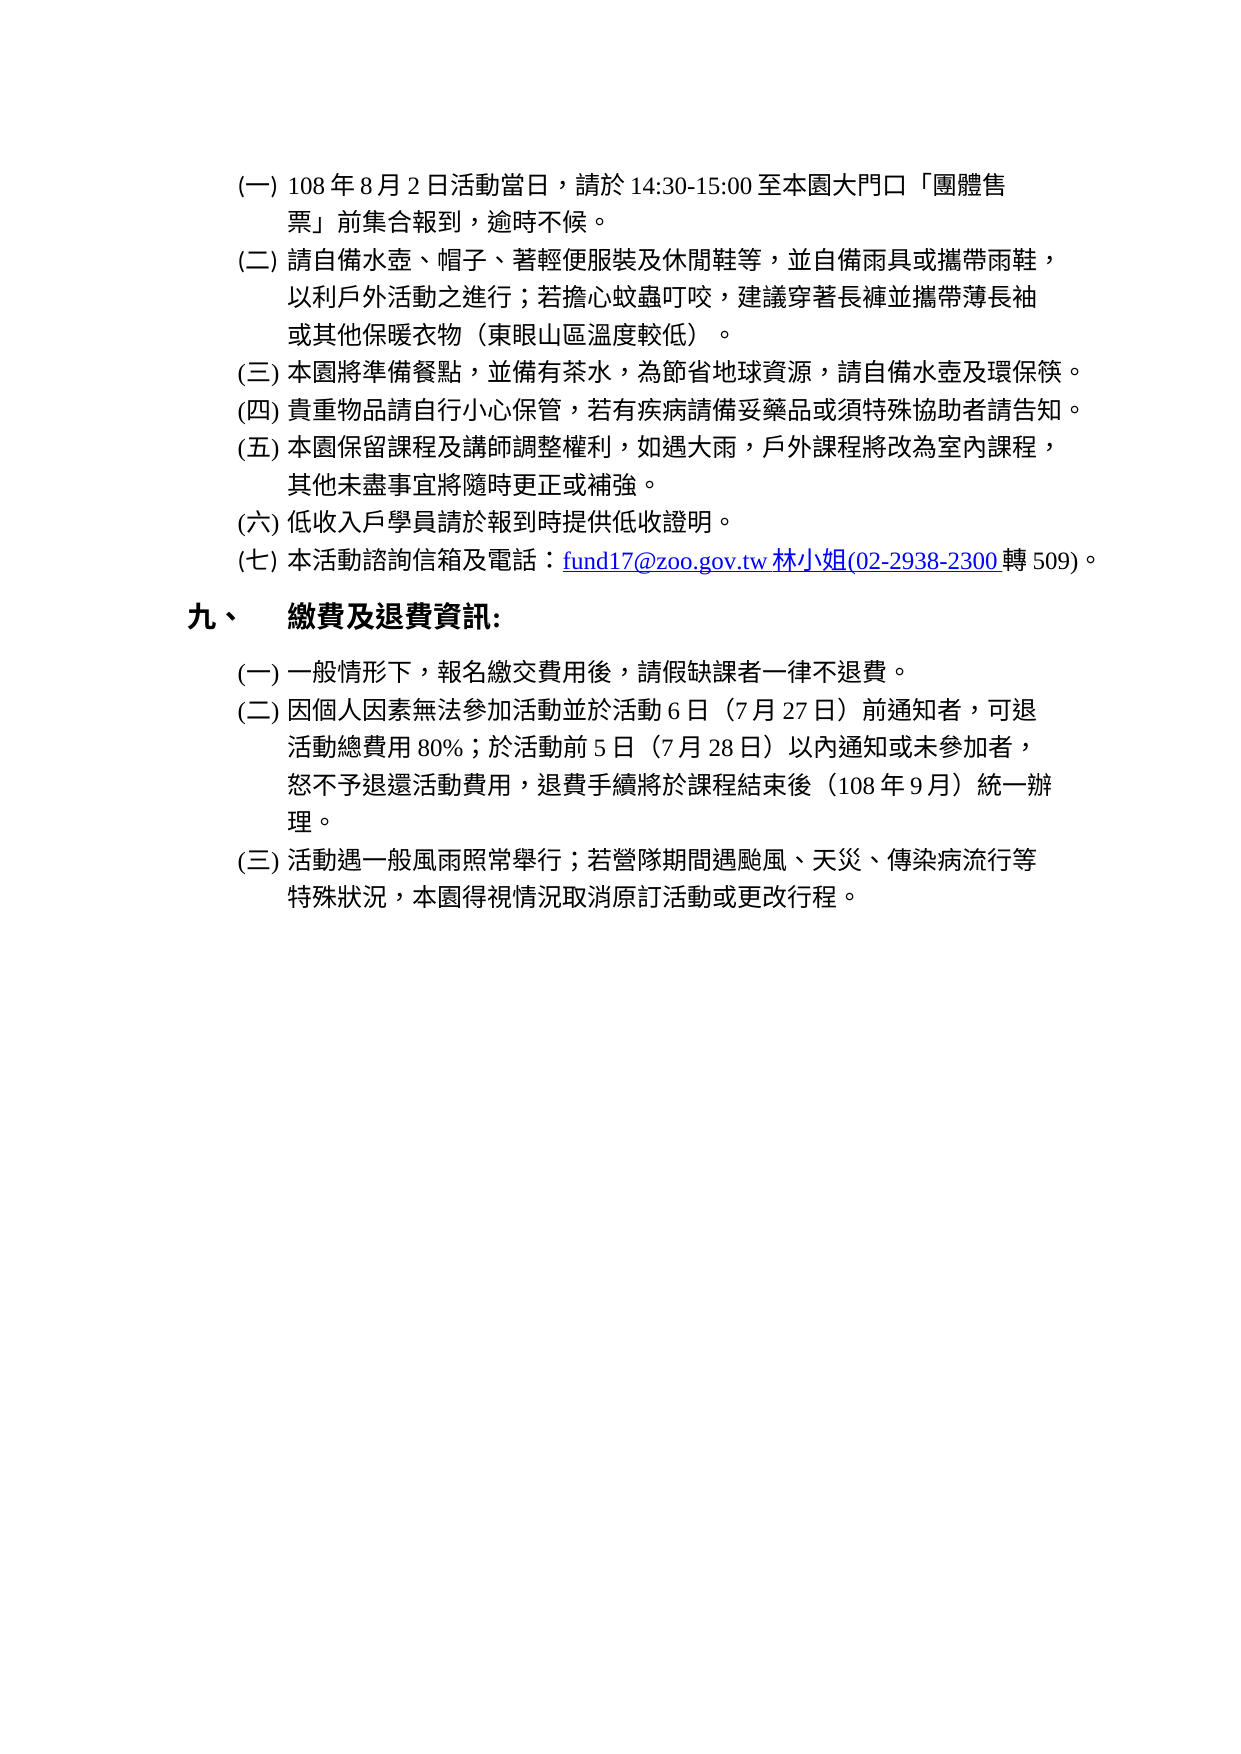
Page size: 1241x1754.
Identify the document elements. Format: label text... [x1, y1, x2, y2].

list 本活動諮詢信箱及電話：fund17@zoo.gov.tw林小姐(02-2938-2300轉509)。 [237, 539, 1132, 577]
list 108年8月2日活動當日，請於14:30-15:00至本園大門口「團體售票」前集合報到，逾時不候。 [237, 164, 1053, 239]
list 因個人因素無法參加活動並於活動6日（7月27日）前通知者，可退活動總費用80%；於活動前5日（7月28日）以內通知或未參加者，怒不予退還活動費用，退費手續將於課程結束後（108年9月）統一辦理。 [237, 689, 1053, 839]
list 活動遇一般風雨照常舉行；若營隊期間遇颱風、天災、傳染病流行等特殊狀況，本園得視情況取消原訂活動或更改行程。 [237, 839, 1053, 914]
list 本園保留課程及講師調整權利，如遇大雨，戶外課程將改為室內課程，其他未盡事宜將隨時更正或補強。 [237, 427, 1053, 502]
list 貴重物品請自行小心保管，若有疾病請備妥藥品或須特殊協助者請告知。 [237, 389, 1088, 427]
list 本園將準備餐點，並備有茶水，為節省地球資源，請自備水壺及環保筷。 [237, 352, 1088, 389]
list 一般情形下，報名繳交費用後，請假缺課者一律不退費。 [237, 652, 1053, 689]
list 繳費及退費資訊: [187, 577, 1053, 652]
list 請自備水壺、帽子、著輕便服裝及休閒鞋等，並自備雨具或攜帶雨鞋，以利戶外活動之進行；若擔心蚊蟲叮咬，建議穿著長褲並攜帶薄長袖或其他保暖衣物（東眼山區溫度較低）。 [237, 239, 1053, 352]
list 低收入戶學員請於報到時提供低收證明。 [237, 502, 1053, 539]
